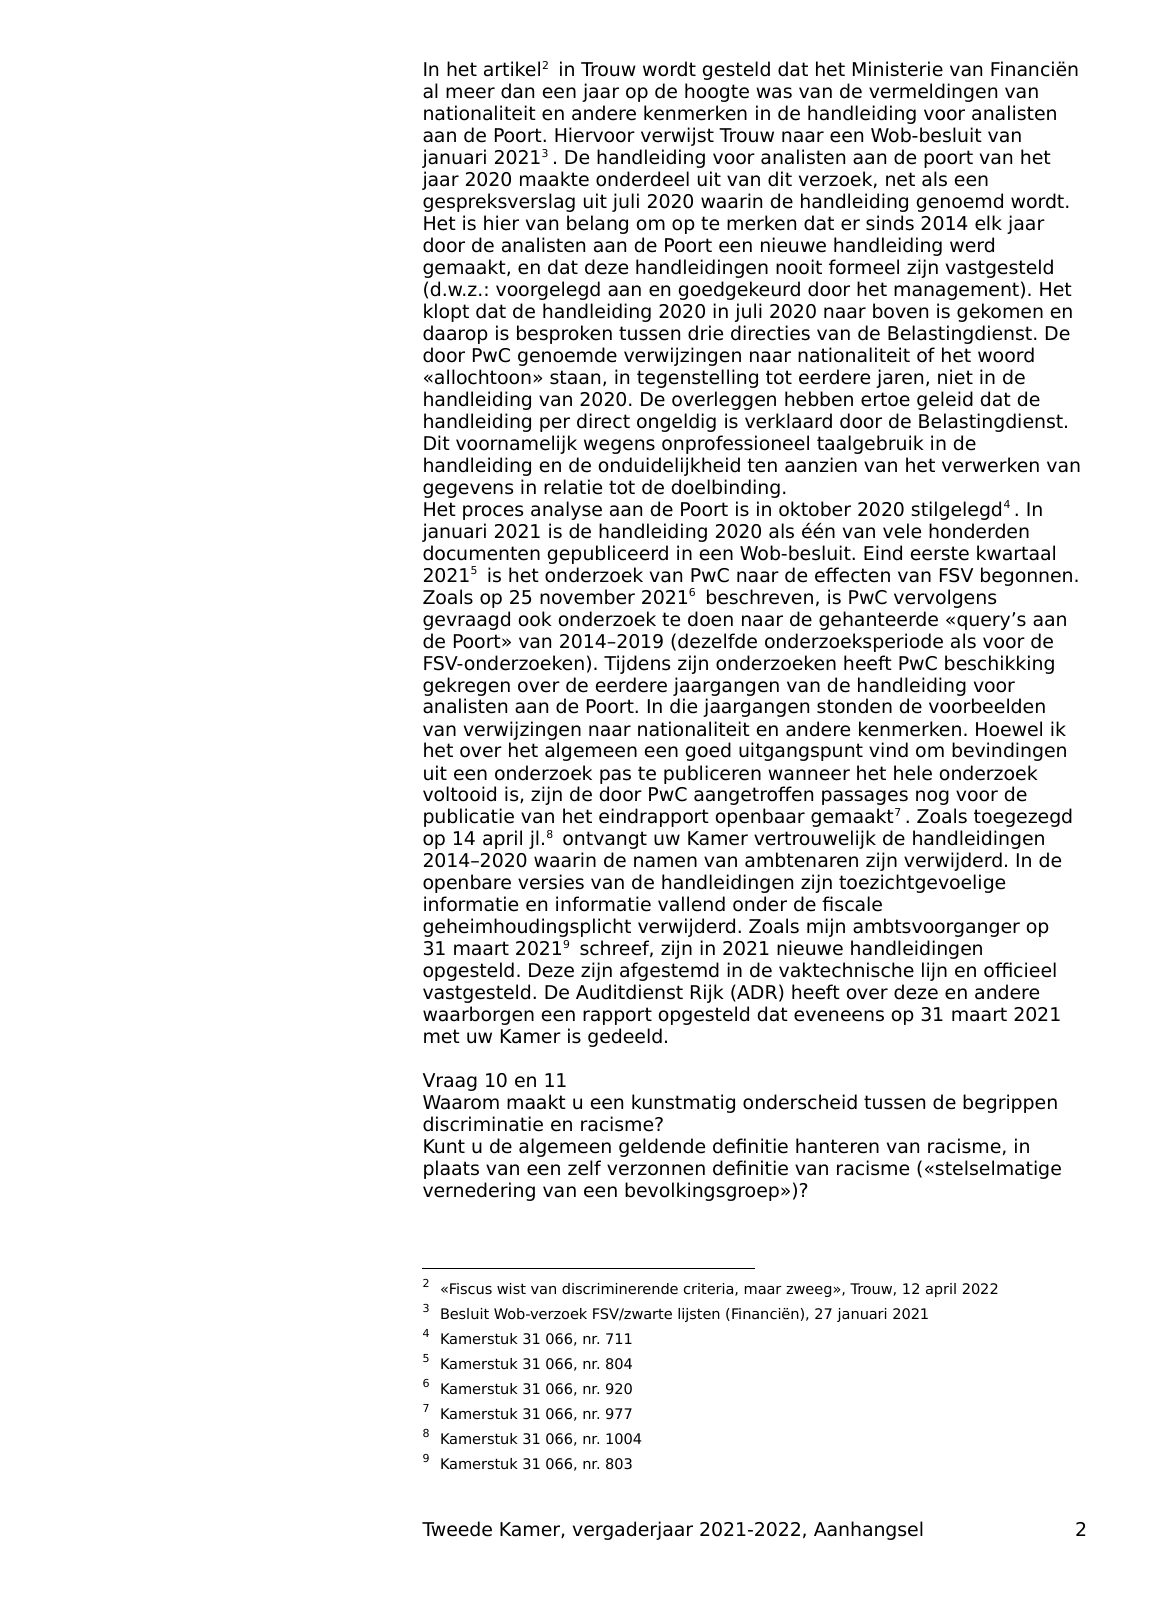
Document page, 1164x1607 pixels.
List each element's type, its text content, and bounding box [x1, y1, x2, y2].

text Kamerstuk 31 066, nr. 803 [422, 1452, 1087, 1474]
text Vraag 10 en 11 [422, 1070, 1087, 1092]
text Kamerstuk 31 066, nr. 977 [422, 1402, 1087, 1424]
text «Fiscus wist van discriminerende criteria, maar zweeg», Trouw, 12 april 2022 [422, 1277, 1087, 1299]
text Kamerstuk 31 066, nr. 711 [422, 1327, 1087, 1349]
text Kamerstuk 31 066, nr. 1004 [422, 1427, 1087, 1449]
text Kamerstuk 31 066, nr. 804 [422, 1352, 1087, 1374]
text Waarom maakt u een kunstmatig onderscheid tussen de begrippen discriminatie en racisme? [422, 1092, 1087, 1136]
text Kunt u de algemeen geldende definitie hanteren van racisme, in plaats van een zelf verzonnen definitie van racisme («stelselmatige vernedering van een bevolkingsgroep»)? [422, 1136, 1087, 1202]
text Kamerstuk 31 066, nr. 920 [422, 1377, 1087, 1399]
text Het is hier van belang om op te merken dat er sinds 2014 elk jaar door de analisten aan de Poort een nieuwe handleiding werd gemaakt, en dat deze handleidingen nooit formeel zijn vastgesteld (d.w.z.: voorgelegd aan en goedgekeurd door het management). Het klopt dat de handleiding 2020 in juli 2020 naar boven is gekomen en daarop is besproken tussen drie directies van de Belastingdienst. De door PwC genoemde verwijzingen naar nationaliteit of het woord «allochtoon» staan, in tegenstelling tot eerdere jaren, niet in de handleiding van 2020. De overleggen hebben ertoe geleid dat de handleiding per direct ongeldig is verklaard door de Belastingdienst. Dit voornamelijk wegens onprofessioneel taalgebruik in de handleiding en de onduidelijkheid ten aanzien van het verwerken van gegevens in relatie tot de doelbinding. [422, 213, 1087, 499]
text Het proces analyse aan de Poort is in oktober 2020 stilgelegd. In januari 2021 is de handleiding 2020 als één van vele honderden documenten gepubliceerd in een Wob-besluit. Eind eerste kwartaal 2021 is het onderzoek van PwC naar de effecten van FSV begonnen. Zoals op 25 november 2021 beschreven, is PwC vervolgens gevraagd ook onderzoek te doen naar de gehanteerde «query’s aan de Poort» van 2014–2019 (dezelfde onderzoeksperiode als voor de FSV-onderzoeken). Tijdens zijn onderzoeken heeft PwC beschikking gekregen over de eerdere jaargangen van de handleiding voor analisten aan de Poort. In die jaargangen stonden de voorbeelden van verwijzingen naar nationaliteit en andere kenmerken. Hoewel ik het over het algemeen een goed uitgangspunt vind om bevindingen uit een onderzoek pas te publiceren wanneer het hele onderzoek voltooid is, zijn de door PwC aangetroffen passages nog voor de publicatie van het eindrapport openbaar gemaakt. Zoals toegezegd op 14 april jl. ontvangt uw Kamer vertrouwelijk de handleidingen 2014–2020 waarin de namen van ambtenaren zijn verwijderd. In de openbare versies van de handleidingen zijn toezichtgevoelige informatie en informatie vallend onder de fiscale geheimhoudingsplicht verwijderd. Zoals mijn ambtsvoorganger op 31 maart 2021 schreef, zijn in 2021 nieuwe handleidingen opgesteld. Deze zijn afgestemd in de vaktechnische lijn en officieel vastgesteld. De Auditdienst Rijk (ADR) heeft over deze en andere waarborgen een rapport opgesteld dat eveneens op 31 maart 2021 met uw Kamer is gedeeld. [422, 499, 1087, 1048]
text In het artikel in Trouw wordt gesteld dat het Ministerie van Financiën al meer dan een jaar op de hoogte was van de vermeldingen van nationaliteit en andere kenmerken in de handleiding voor analisten aan de Poort. Hiervoor verwijst Trouw naar een Wob-besluit van januari 2021. De handleiding voor analisten aan de poort van het jaar 2020 maakte onderdeel uit van dit verzoek, net als een gespreksverslag uit juli 2020 waarin de handleiding genoemd wordt. [422, 59, 1087, 213]
text Besluit Wob-verzoek FSV/zwarte lijsten (Financiën), 27 januari 2021 [422, 1302, 1087, 1324]
